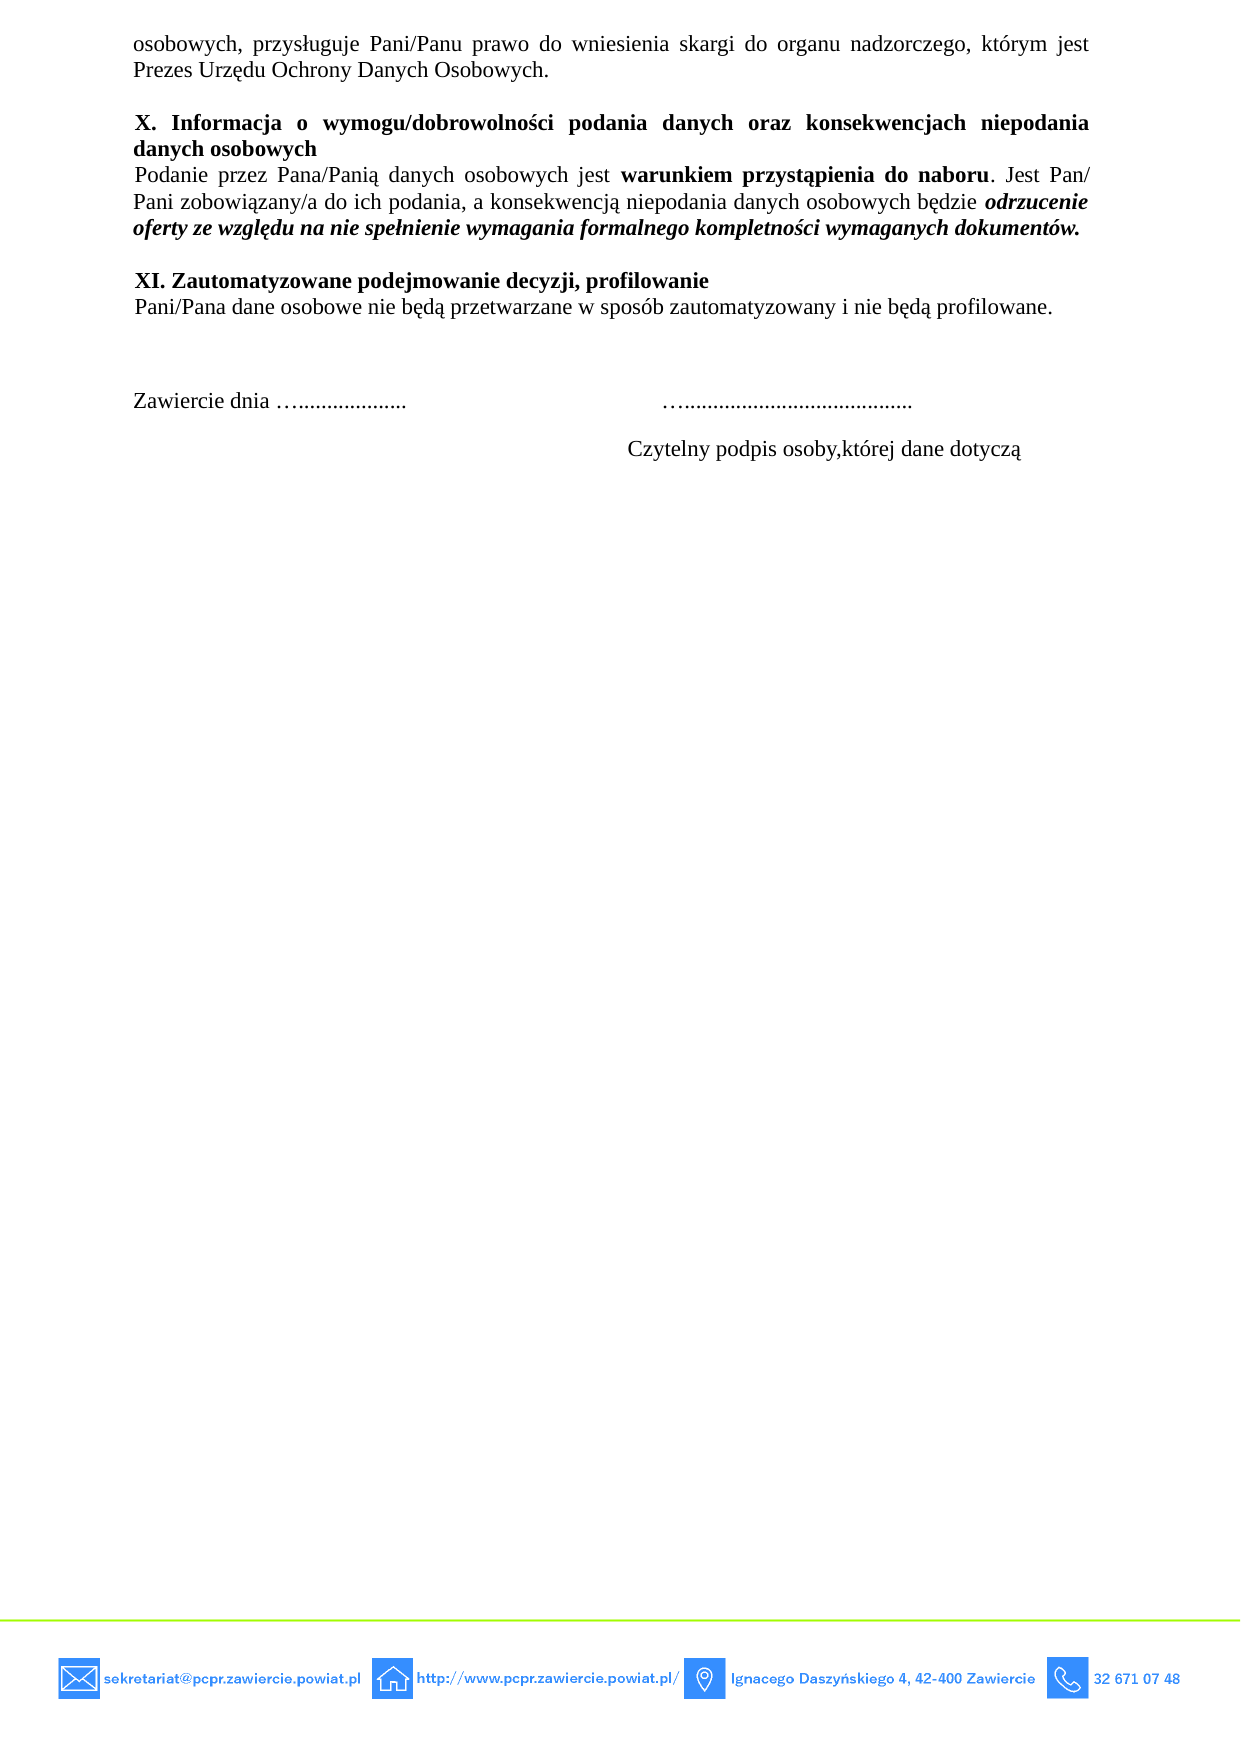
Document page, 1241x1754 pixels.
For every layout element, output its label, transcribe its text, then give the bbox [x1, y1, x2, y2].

picture [0, 1591, 1241, 1723]
text XI. Zautomatyzowane podejmowanie decyzji, profilowanie [133, 267, 1090, 293]
text osobowych, przysługuje Pani/Panu prawo do wniesienia skargi do organu nadzorczego, którym jest Prezes Urzędu Ochrony Danych Osobowych. [133, 30, 1090, 82]
text Zawiercie dnia …................... …........................................ [133, 388, 1090, 414]
text Czytelny podpis osoby,której dane dotyczą [133, 435, 1090, 461]
text Podanie przez Pana/Panią danych osobowych jest warunkiem przystąpienia do naboru. Jest Pan/ Pani zobowiązany/a do ich podania, a konsekwencją niepodania danych osobowych będzie odrzucenie oferty ze względu na nie spełnienie wymagania formalnego kompletności wymaganych dokumentów. [133, 161, 1090, 241]
text Pani/Pana dane osobowe nie będą przetwarzane w sposób zautomatyzowany i nie będą profilowane. [133, 293, 1090, 319]
text X. Informacja o wymogu/dobrowolności podania danych oraz konsekwencjach niepodania danych osobowych [133, 109, 1090, 161]
